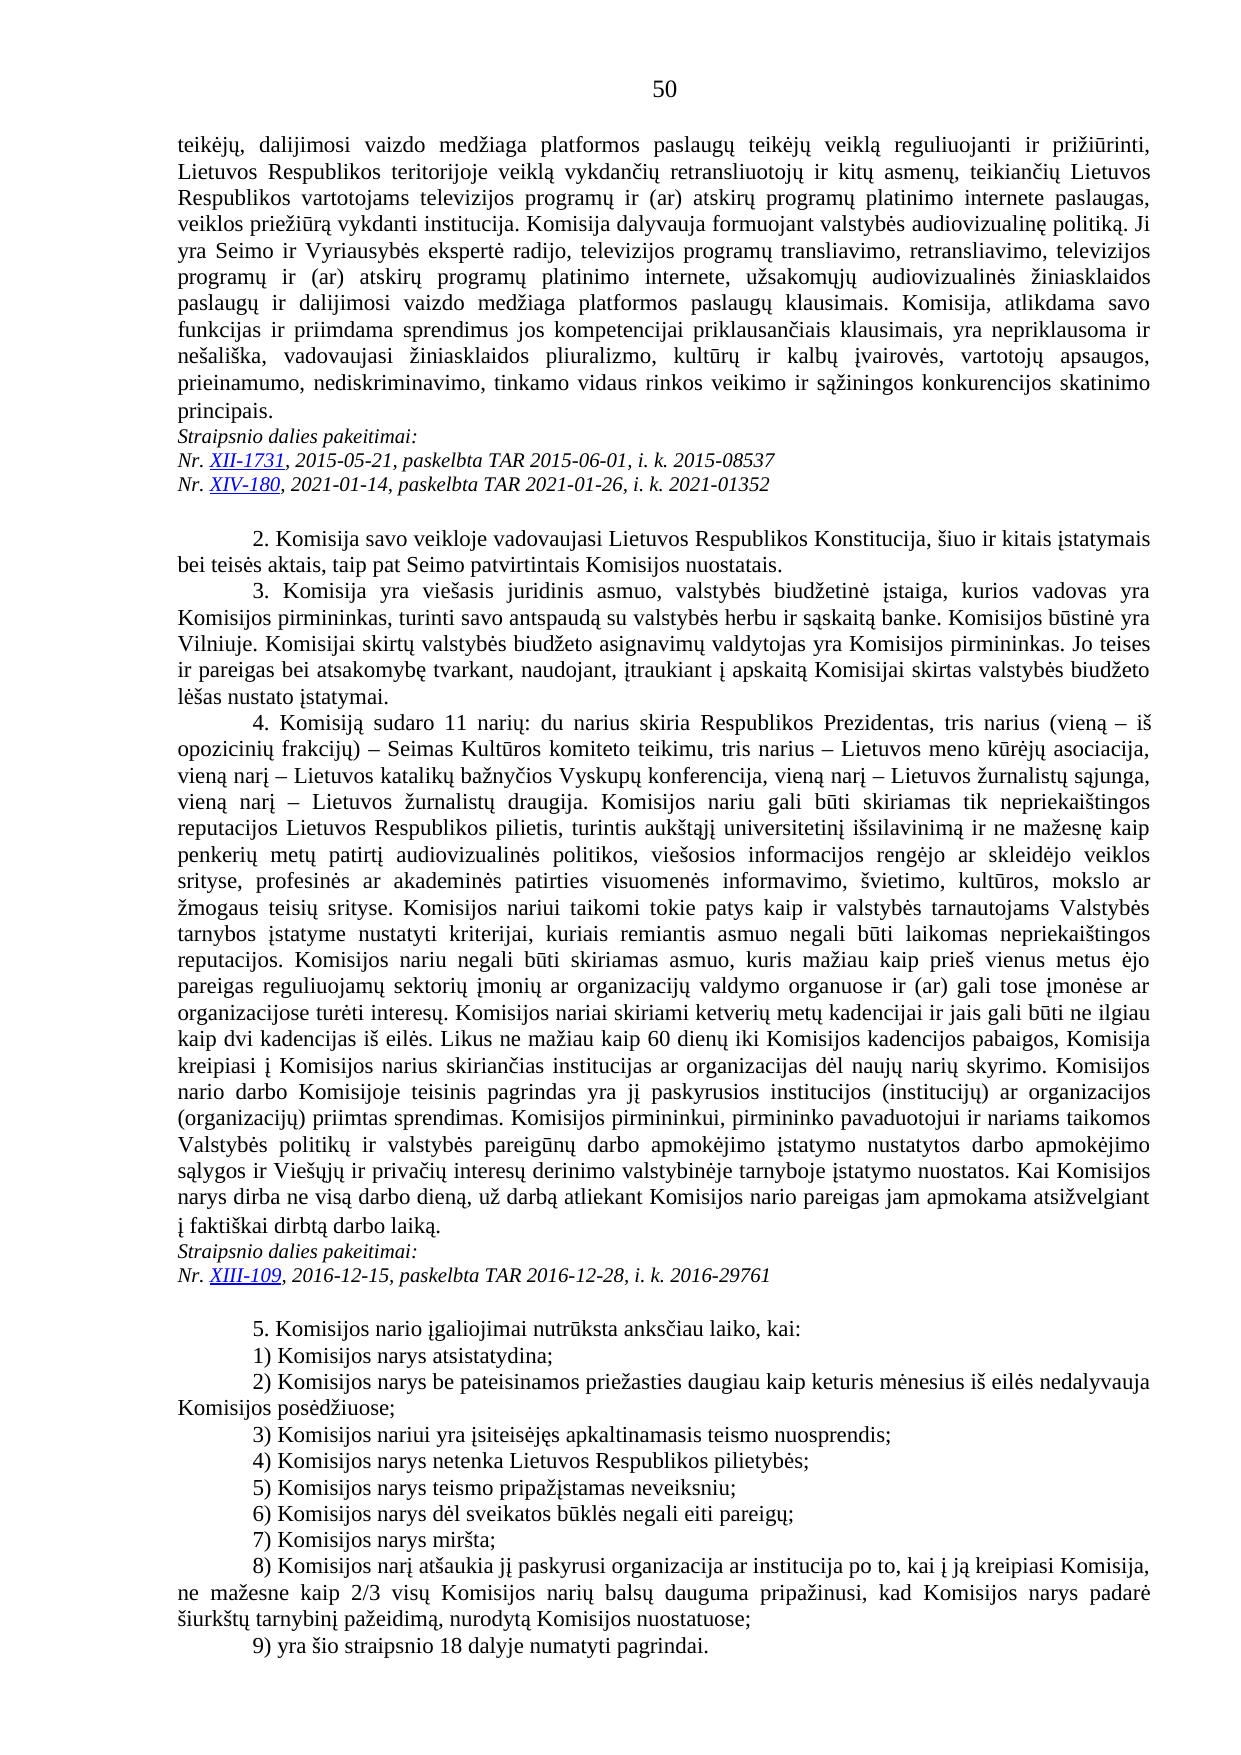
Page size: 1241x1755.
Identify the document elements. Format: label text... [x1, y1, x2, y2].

text Nr. XIII-109, 2016-12-15, paskelbta TAR 2016-12-28, i. k. 2016-29761 [177, 1263, 1152, 1287]
text 8) Komisijos narį atšaukia jį paskyrusi organizacija ar institucija po to, kai į ją kreipiasi Komisija, ne mažesne kaip 2/3 visų Komisijos narių balsų dauguma pripažinusi, kad Komisijos narys padarė šiurkštų tarnybinį pažeidimą, nurodytą Komisijos nuostatuose; [177, 1553, 1152, 1632]
text 4) Komisijos narys netenka Lietuvos Respublikos pilietybės; [177, 1447, 1152, 1473]
text 3. Komisija yra viešasis juridinis asmuo, valstybės biudžetinė įstaiga, kurios vadovas yra Komisijos pirmininkas, turinti savo antspaudą su valstybės herbu ir sąskaitą banke. Komisijos būstinė yra Vilniuje. Komisijai skirtų valstybės biudžeto asignavimų valdytojas yra Komisijos pirmininkas. Jo teises ir pareigas bei atsakomybę tvarkant, naudojant, įtraukiant į apskaitą Komisijai skirtas valstybės biudžeto lėšas nustato įstatymai. [177, 577, 1152, 709]
text Nr. XIV-180, 2021-01-14, paskelbta TAR 2021-01-26, i. k. 2021-01352 [177, 472, 1152, 496]
text 3) Komisijos nariui yra įsiteisėjęs apkaltinamasis teismo nuosprendis; [177, 1421, 1152, 1447]
text 6) Komisijos narys dėl sveikatos būklės negali eiti pareigų; [177, 1500, 1152, 1526]
text 5) Komisijos narys teismo pripažįstamas neveiksniu; [177, 1473, 1152, 1500]
text teikėjų, dalijimosi vaizdo medžiaga platformos paslaugų teikėjų veiklą reguliuojanti ir prižiūrinti, Lietuvos Respublikos teritorijoje veiklą vykdančių retransliuotojų ir kitų asmenų, teikiančių Lietuvos Respublikos vartotojams televizijos programų ir (ar) atskirų programų platinimo internete paslaugas, veiklos priežiūrą vykdanti institucija. Komisija dalyvauja formuojant valstybės audiovizualinę politiką. Ji yra Seimo ir Vyriausybės ekspertė radijo, televizijos programų transliavimo, retransliavimo, televizijos programų ir (ar) atskirų programų platinimo internete, užsakomųjų audiovizualinės žiniasklaidos paslaugų ir dalijimosi vaizdo medžiaga platformos paslaugų klausimais. Komisija, atlikdama savo funkcijas ir priimdama sprendimus jos kompetencijai priklausančiais klausimais, yra nepriklausoma ir nešališka, vadovaujasi žiniasklaidos pliuralizmo, kultūrų ir kalbų įvairovės, vartotojų apsaugos, prieinamumo, nediskriminavimo, tinkamo vidaus rinkos veikimo ir sąžiningos konkurencijos skatinimo principais. [177, 131, 1152, 424]
text 2) Komisijos narys be pateisinamos priežasties daugiau kaip keturis mėnesius iš eilės nedalyvauja Komisijos posėdžiuose; [177, 1368, 1152, 1421]
text 7) Komisijos narys miršta; [177, 1526, 1152, 1553]
text Straipsnio dalies pakeitimai: [177, 424, 1152, 448]
text 1) Komisijos narys atsistatydina; [177, 1342, 1152, 1368]
text Nr. XII-1731, 2015-05-21, paskelbta TAR 2015-06-01, i. k. 2015-08537 [177, 448, 1152, 472]
text 4. Komisiją sudaro 11 narių: du narius skiria Respublikos Prezidentas, tris narius (vieną – iš opozicinių frakcijų) – Seimas Kultūros komiteto teikimu, tris narius – Lietuvos meno kūrėjų asociacija, vieną narį – Lietuvos katalikų bažnyčios Vyskupų konferencija, vieną narį – Lietuvos žurnalistų sąjunga, vieną narį – Lietuvos žurnalistų draugija. Komisijos nariu gali būti skiriamas tik nepriekaištingos reputacijos Lietuvos Respublikos pilietis, turintis aukštąjį universitetinį išsilavinimą ir ne mažesnę kaip penkerių metų patirtį audiovizualinės politikos, viešosios informacijos rengėjo ar skleidėjo veiklos srityse, profesinės ar akademinės patirties visuomenės informavimo, švietimo, kultūros, mokslo ar žmogaus teisių srityse. Komisijos nariui taikomi tokie patys kaip ir valstybės tarnautojams Valstybės tarnybos įstatyme nustatyti kriterijai, kuriais remiantis asmuo negali būti laikomas nepriekaištingos reputacijos. Komisijos nariu negali būti skiriamas asmuo, kuris mažiau kaip prieš vienus metus ėjo pareigas reguliuojamų sektorių įmonių ar organizacijų valdymo organuose ir (ar) gali tose įmonėse ar organizacijose turėti interesų. Komisijos nariai skiriami ketverių metų kadencijai ir jais gali būti ne ilgiau kaip dvi kadencijas iš eilės. Likus ne mažiau kaip 60 dienų iki Komisijos kadencijos pabaigos, Komisija kreipiasi į Komisijos narius skiriančias institucijas ar organizacijas dėl naujų narių skyrimo. Komisijos nario darbo Komisijoje teisinis pagrindas yra jį paskyrusios institucijos (institucijų) ar organizacijos (organizacijų) priimtas sprendimas. Komisijos pirmininkui, pirmininko pavaduotojui ir nariams taikomos Valstybės politikų ir valstybės pareigūnų darbo apmokėjimo įstatymo nustatytos darbo apmokėjimo sąlygos ir Viešųjų ir privačių interesų derinimo valstybinėje tarnyboje įstatymo nuostatos. Kai Komisijos narys dirba ne visą darbo dieną, už darbą atliekant Komisijos nario pareigas jam apmokama atsižvelgiant į faktiškai dirbtą darbo laiką. [177, 709, 1152, 1238]
text Straipsnio dalies pakeitimai: [177, 1238, 1152, 1263]
text 9) yra šio straipsnio 18 dalyje numatyti pagrindai. [177, 1632, 1152, 1658]
text 5. Komisijos nario įgaliojimai nutrūksta anksčiau laiko, kai: [177, 1315, 1152, 1342]
text 2. Komisija savo veikloje vadovaujasi Lietuvos Respublikos Konstitucija, šiuo ir kitais įstatymais bei teisės aktais, taip pat Seimo patvirtintais Komisijos nuostatais. [177, 524, 1152, 577]
